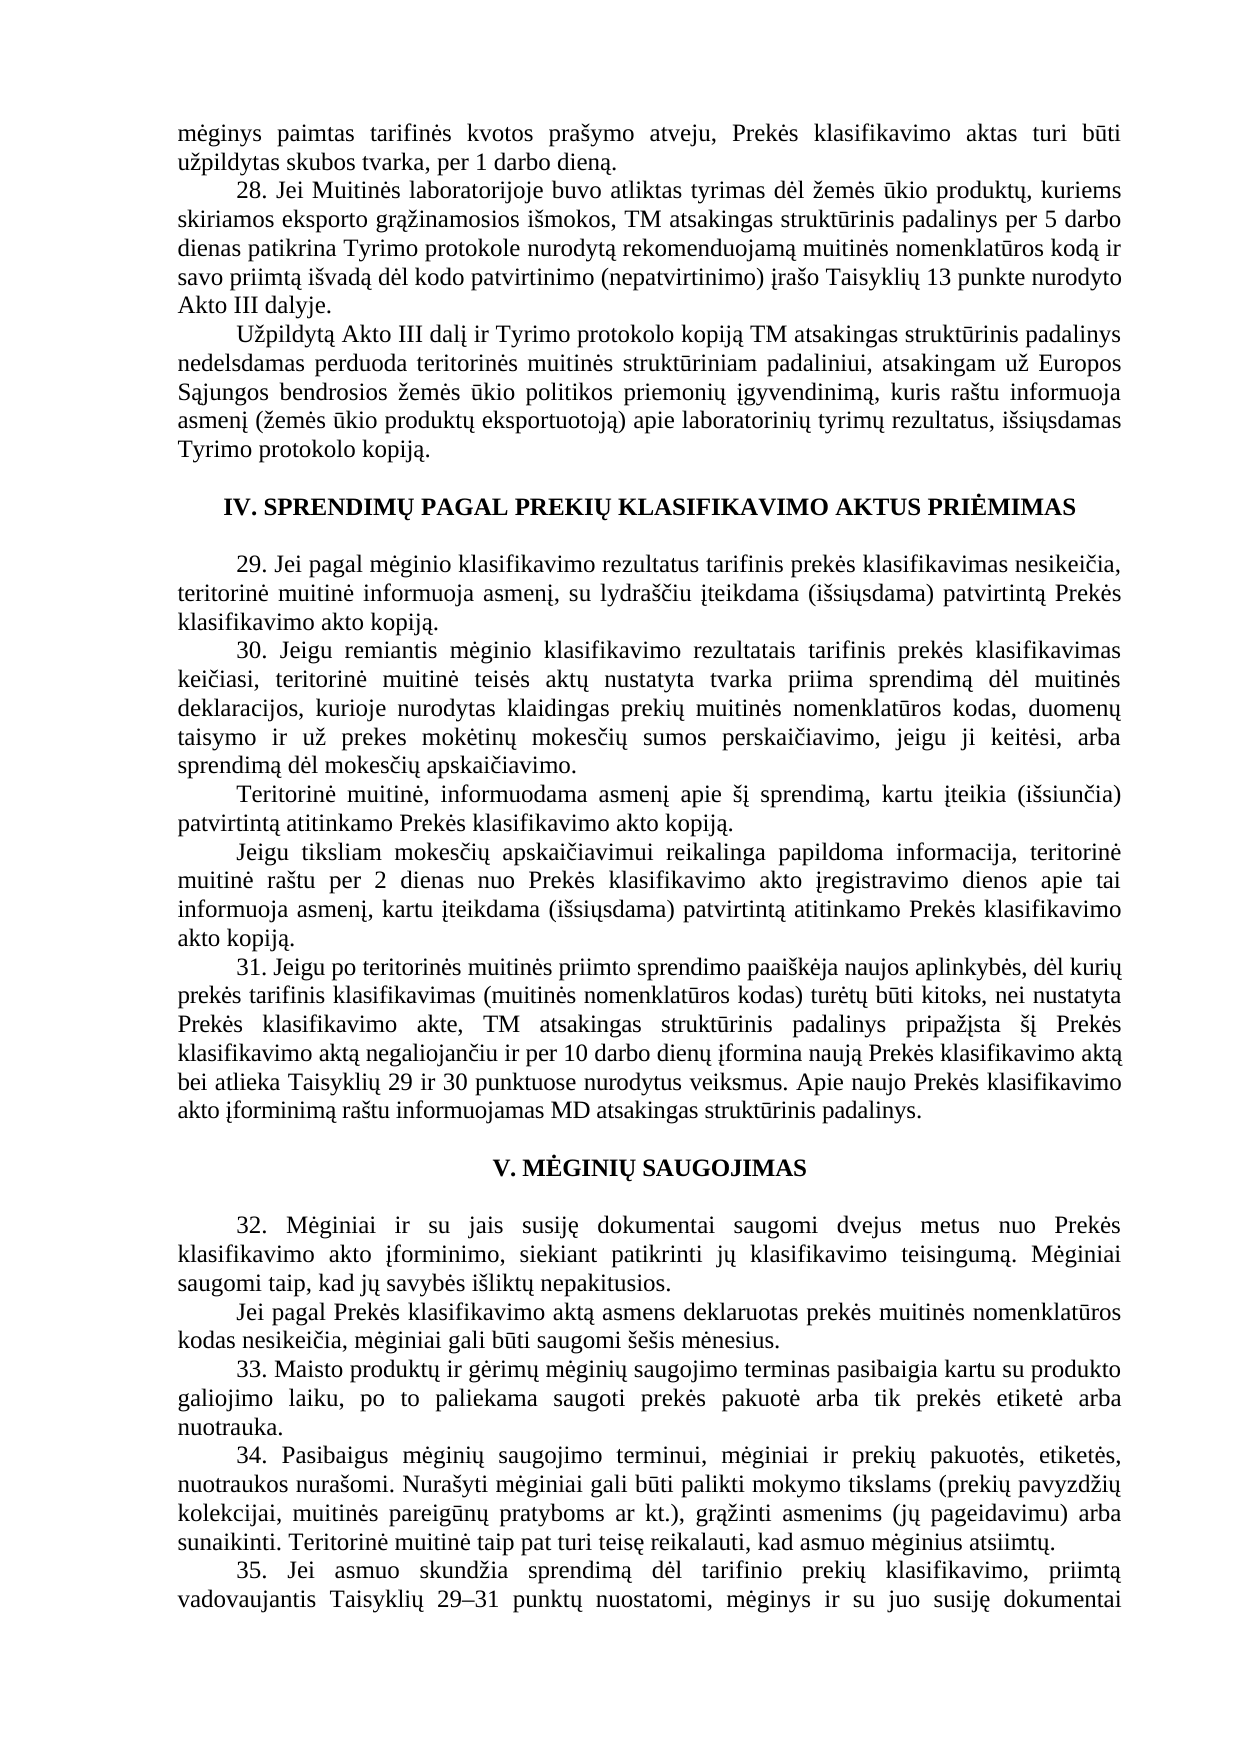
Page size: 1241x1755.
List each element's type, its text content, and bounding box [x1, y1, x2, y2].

text 33. Maisto produktų ir gėrimų mėginių saugojimo terminas pasibaigia kartu su produkto galiojimo laiku, po to paliekama saugoti prekės pakuotė arba tik prekės etiketė arba nuotrauka. [177, 1354, 1122, 1441]
text 29. Jei pagal mėginio klasifikavimo rezultatus tarifinis prekės klasifikavimas nesikeičia, teritorinė muitinė informuoja asmenį, su lydraščiu įteikdama (išsiųsdama) patvirtintą Prekės klasifikavimo akto kopiją. [177, 549, 1122, 636]
text 32. Mėginiai ir su jais susiję dokumentai saugomi dvejus metus nuo Prekės klasifikavimo akto įforminimo, siekiant patikrinti jų klasifikavimo teisingumą. Mėginiai saugomi taip, kad jų savybės išliktų nepakitusios. [177, 1211, 1122, 1297]
text IV. SPRENDIMŲ PAGAL PREKIŲ KLASIFIKAVIMO AKTUS PRIĖMIMAS [177, 492, 1122, 521]
text mėginys paimtas tarifinės kvotos prašymo atveju, Prekės klasifikavimo aktas turi būti užpildytas skubos tvarka, per 1 darbo dieną. [177, 118, 1122, 176]
text Teritorinė muitinė, informuodama asmenį apie šį sprendimą, kartu įteikia (išsiunčia) patvirtintą atitinkamo Prekės klasifikavimo akto kopiją. [177, 779, 1122, 837]
text Jei pagal Prekės klasifikavimo aktą asmens deklaruotas prekės muitinės nomenklatūros kodas nesikeičia, mėginiai gali būti saugomi šešis mėnesius. [177, 1297, 1122, 1354]
text 28. Jei Muitinės laboratorijoje buvo atliktas tyrimas dėl žemės ūkio produktų, kuriems skiriamos eksporto grąžinamosios išmokos, TM atsakingas struktūrinis padalinys per 5 darbo dienas patikrina Tyrimo protokole nurodytą rekomenduojamą muitinės nomenklatūros kodą ir savo priimtą išvadą dėl kodo patvirtinimo (nepatvirtinimo) įrašo Taisyklių 13 punkte nurodyto Akto III dalyje. [177, 176, 1122, 319]
text 30. Jeigu remiantis mėginio klasifikavimo rezultatais tarifinis prekės klasifikavimas keičiasi, teritorinė muitinė teisės aktų nustatyta tvarka priima sprendimą dėl muitinės deklaracijos, kurioje nurodytas klaidingas prekių muitinės nomenklatūros kodas, duomenų taisymo ir už prekes mokėtinų mokesčių sumos perskaičiavimo, jeigu ji keitėsi, arba sprendimą dėl mokesčių apskaičiavimo. [177, 636, 1122, 779]
text 34. Pasibaigus mėginių saugojimo terminui, mėginiai ir prekių pakuotės, etiketės, nuotraukos nurašomi. Nurašyti mėginiai gali būti palikti mokymo tikslams (prekių pavyzdžių kolekcijai, muitinės pareigūnų pratyboms ar kt.), grąžinti asmenims (jų pageidavimu) arba sunaikinti. Teritorinė muitinė taip pat turi teisę reikalauti, kad asmuo mėginius atsiimtų. [177, 1441, 1122, 1556]
text 31. Jeigu po teritorinės muitinės priimto sprendimo paaiškėja naujos aplinkybės, dėl kurių prekės tarifinis klasifikavimas (muitinės nomenklatūros kodas) turėtų būti kitoks, nei nustatyta Prekės klasifikavimo akte, TM atsakingas struktūrinis padalinys pripažįsta šį Prekės klasifikavimo aktą negaliojančiu ir per 10 darbo dienų įformina naują Prekės klasifikavimo aktą bei atlieka Taisyklių 29 ir 30 punktuose nurodytus veiksmus. Apie naujo Prekės klasifikavimo akto įforminimą raštu informuojamas MD atsakingas struktūrinis padalinys. [177, 952, 1122, 1124]
text 35. Jei asmuo skundžia sprendimą dėl tarifinio prekių klasifikavimo, priimtą vadovaujantis Taisyklių 29–31 punktų nuostatomi, mėginys ir su juo susiję dokumentai [177, 1556, 1122, 1613]
text Užpildytą Akto III dalį ir Tyrimo protokolo kopiją TM atsakingas struktūrinis padalinys nedelsdamas perduoda teritorinės muitinės struktūriniam padaliniui, atsakingam už Europos Sąjungos bendrosios žemės ūkio politikos priemonių įgyvendinimą, kuris raštu informuoja asmenį (žemės ūkio produktų eksportuotoją) apie laboratorinių tyrimų rezultatus, išsiųsdamas Tyrimo protokolo kopiją. [177, 319, 1122, 463]
text V. MĖGINIŲ SAUGOJIMAS [177, 1153, 1122, 1182]
text Jeigu tiksliam mokesčių apskaičiavimui reikalinga papildoma informacija, teritorinė muitinė raštu per 2 dienas nuo Prekės klasifikavimo akto įregistravimo dienos apie tai informuoja asmenį, kartu įteikdama (išsiųsdama) patvirtintą atitinkamo Prekės klasifikavimo akto kopiją. [177, 837, 1122, 952]
